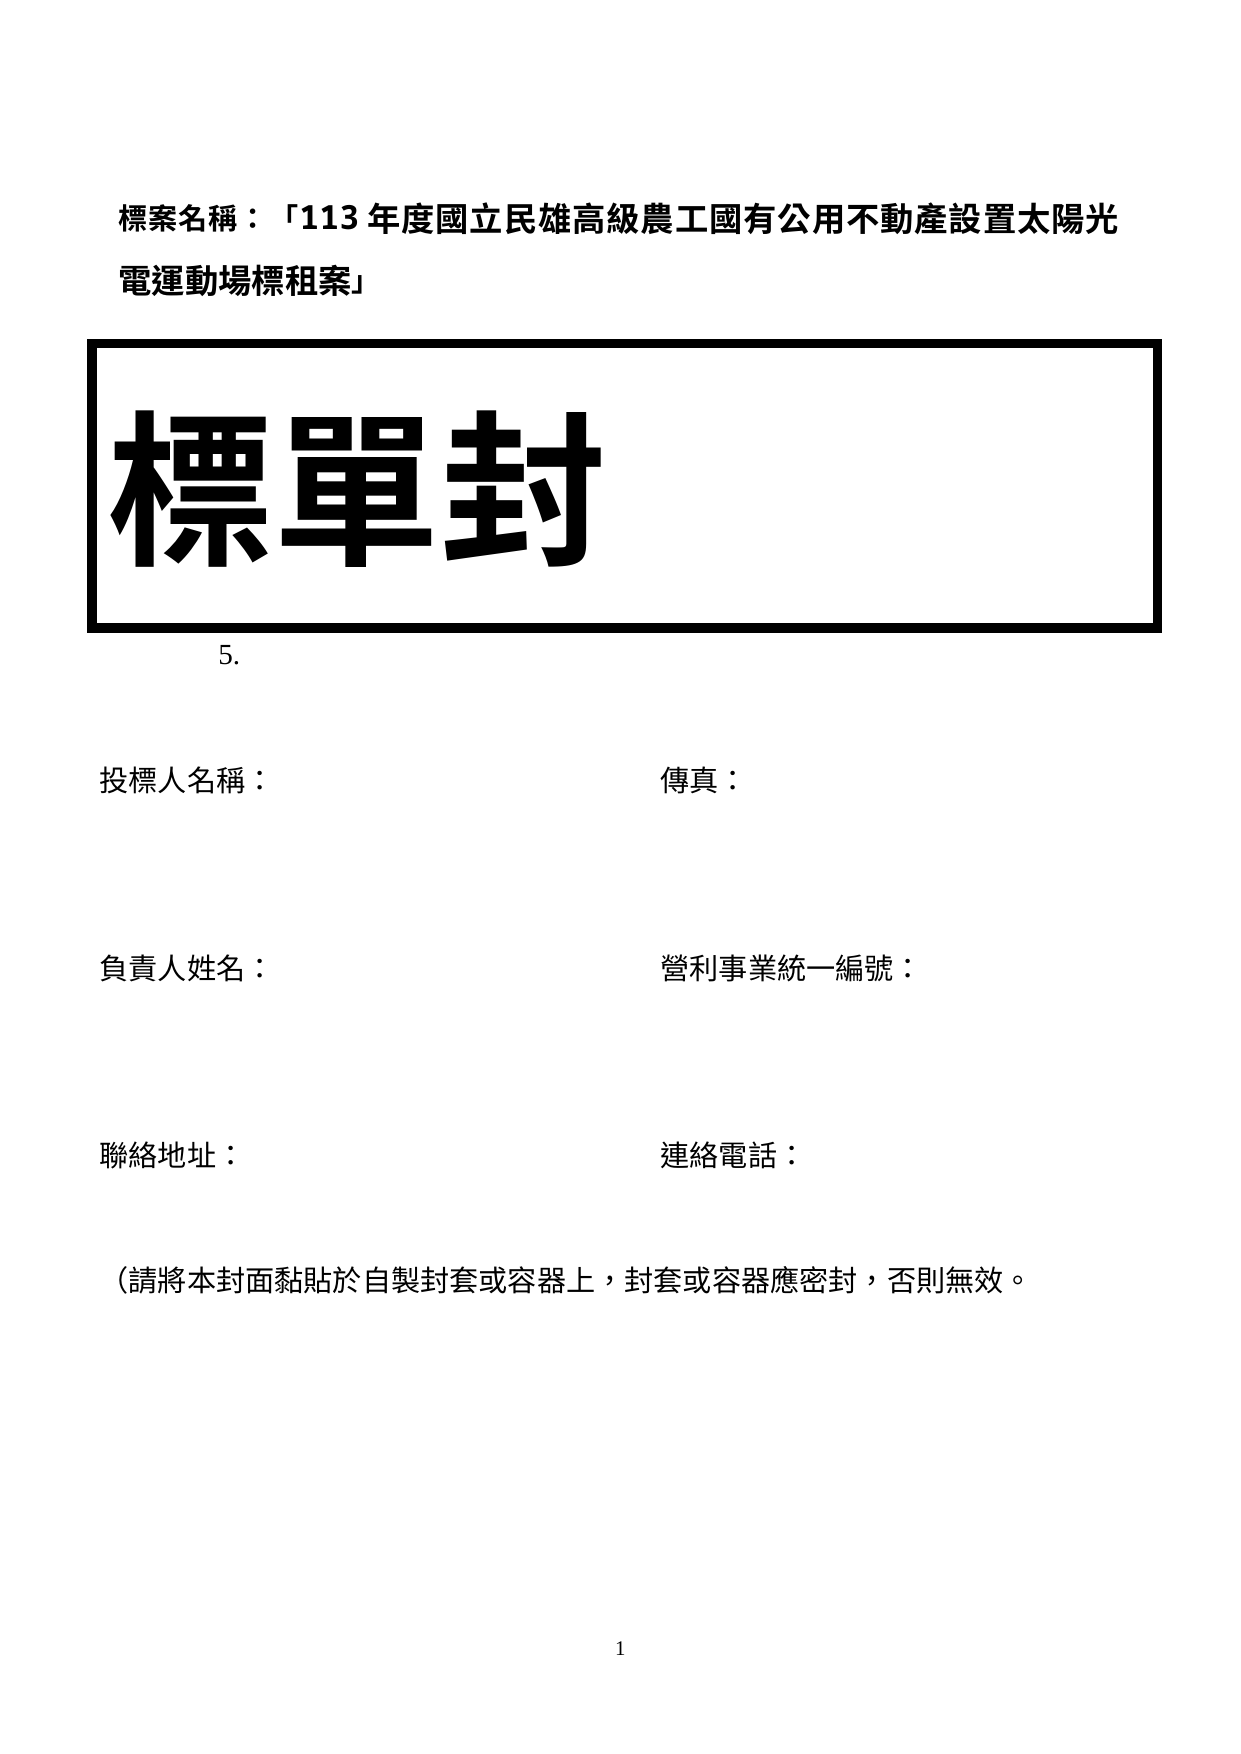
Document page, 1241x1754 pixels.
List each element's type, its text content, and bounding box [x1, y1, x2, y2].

table_cell 營利事業統一編號： [649, 895, 1181, 1052]
text 標案名稱：「113年度國立民雄高級農工國有公用不動產設置太陽光電運動場標租案」 [118, 175, 1122, 300]
table_cell 連絡電話： [649, 1052, 1181, 1209]
table_header 投標人名稱： [88, 737, 649, 894]
table_cell （請將本封面黏貼於自製封套或容器上，封套或容器應密封，否則無效。 [88, 1209, 1181, 1324]
table_header 傳真： [649, 737, 1181, 894]
table_cell 負責人姓名： [88, 895, 649, 1052]
table_cell 聯絡地址： [88, 1052, 649, 1209]
